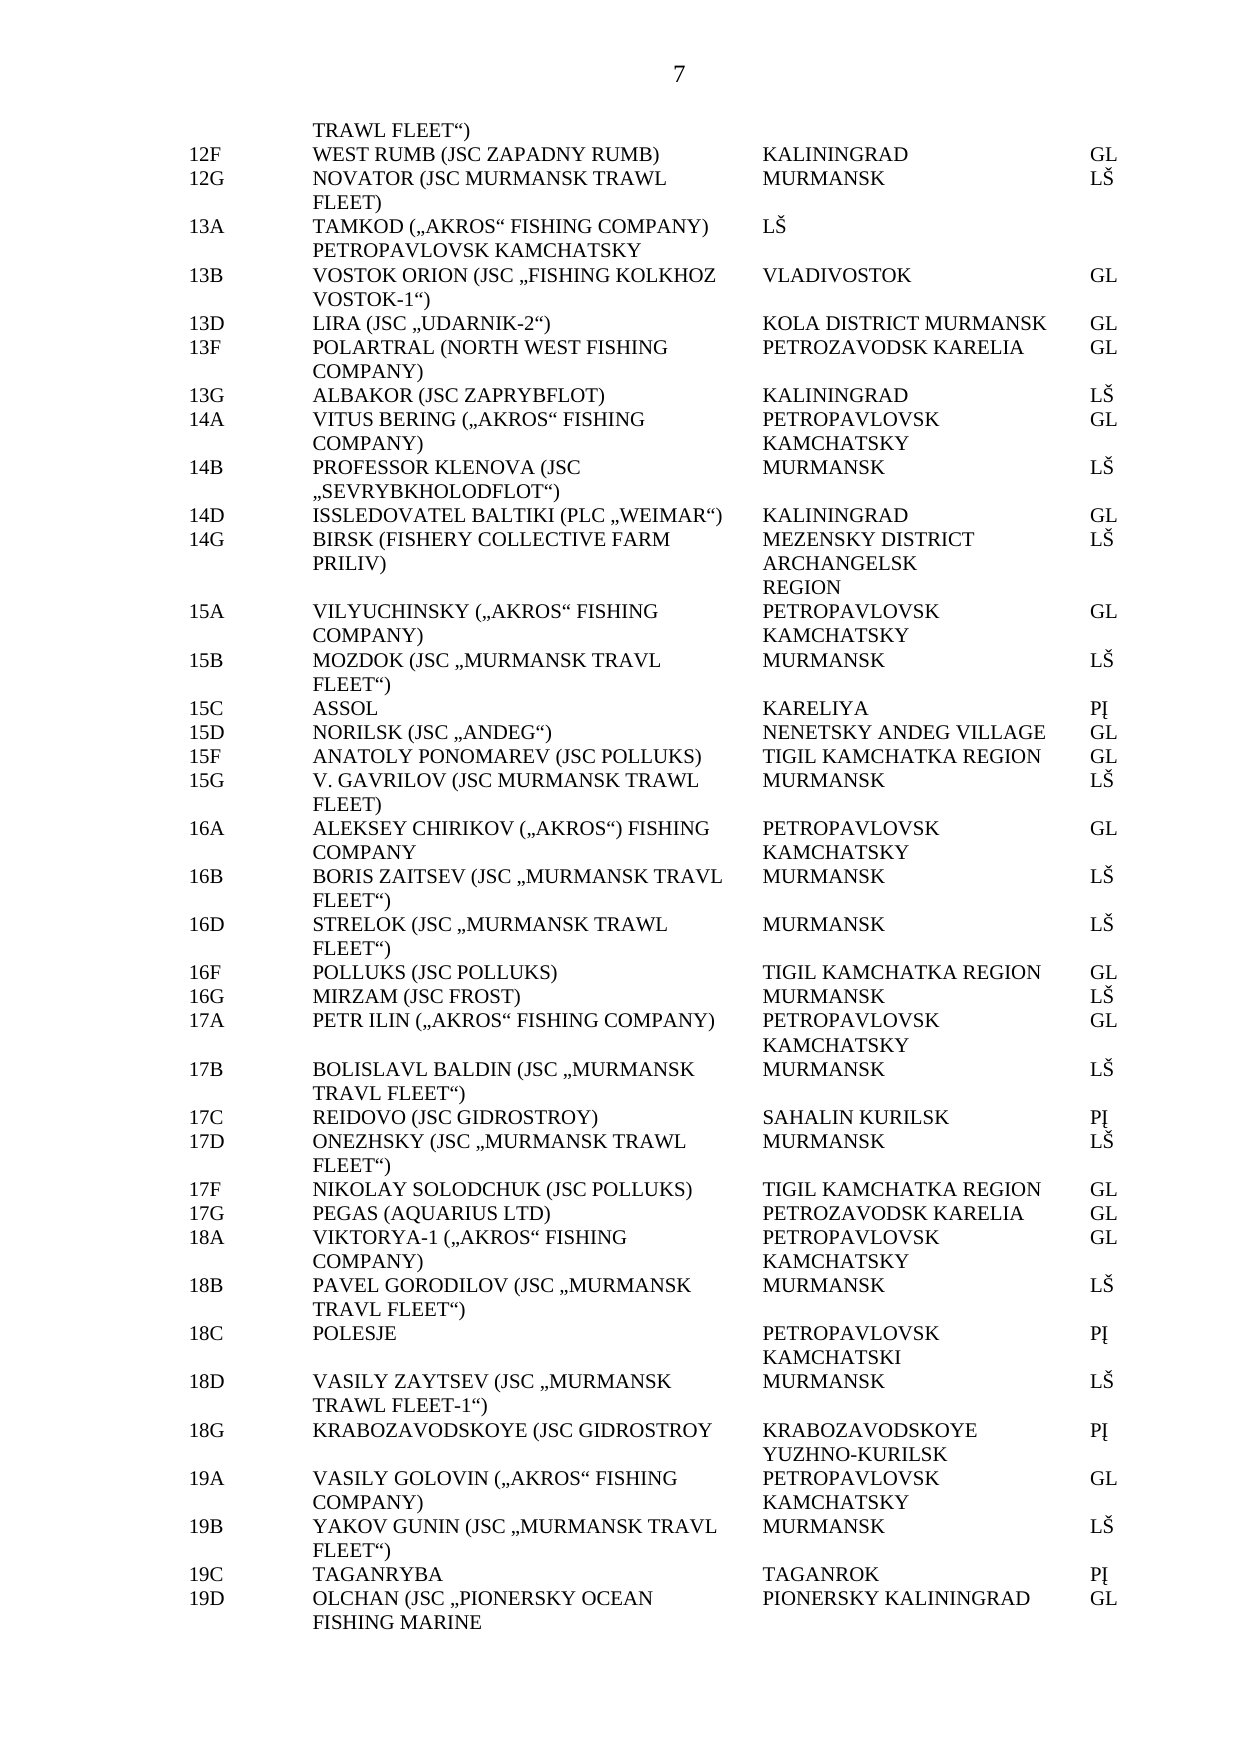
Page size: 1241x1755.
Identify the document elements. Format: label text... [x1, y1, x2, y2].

table_cell Petr Ilin („Akros“ Fishing Company) [301, 1009, 751, 1057]
table_cell 14B [177, 455, 301, 503]
table_cell GL [1079, 263, 1204, 311]
table_cell Vostok Orion (JSC „Fishing Kolkhoz Vostok-1“) [301, 263, 751, 311]
table_cell LŠ [751, 214, 1078, 262]
table_cell Albakor (JSC Zaprybflot) [301, 383, 751, 407]
table_cell Professor Klenova (JSC „Sevrybkholodflot“) [301, 455, 751, 503]
table_cell PĮ [1079, 696, 1204, 720]
table_cell 13D [177, 311, 301, 335]
table_cell SAHALIN KURILSK [751, 1105, 1078, 1129]
table_cell GL [1079, 407, 1204, 455]
table_cell MURMANSK [751, 1369, 1078, 1417]
table_cell PETROPAVLOVSK KAMCHATSKY [751, 1009, 1078, 1057]
table_cell Pavel Gorodilov (JSC „Murmansk Travl Fleet“) [301, 1273, 751, 1321]
table_cell Anatoly Ponomarev (JSC Polluks) [301, 744, 751, 768]
table_cell PĮ [1079, 1418, 1204, 1466]
table_cell LŠ [1079, 912, 1204, 960]
table_cell GL [1079, 1586, 1204, 1634]
table_cell Issledovatel Baltiki (PLC „Weimar“) [301, 503, 751, 527]
table_cell 14D [177, 503, 301, 527]
table_cell NENETSKY ANDEG VILLAGE [751, 720, 1078, 744]
table_cell GL [1079, 1201, 1204, 1225]
table_cell Norilsk (JSC „Andeg“) [301, 720, 751, 744]
table_cell 13A [177, 214, 301, 262]
table_cell MURMANSK [751, 648, 1078, 696]
table_cell TAGANROK [751, 1562, 1078, 1586]
table_cell MURMANSK [751, 1129, 1078, 1177]
table_cell PETROPAVLOVSK KAMCHATSKY [751, 1225, 1078, 1273]
table_cell Pegas (Aquarius Ltd) [301, 1201, 751, 1225]
table_cell [1079, 575, 1204, 599]
table_cell 12G [177, 166, 301, 214]
table_cell GL [1079, 960, 1204, 984]
table_cell KARELIYA [751, 696, 1078, 720]
table_cell MURMANSK [751, 912, 1078, 960]
table_cell PIONERSKY KALININGRAD [751, 1586, 1078, 1634]
table_cell PETROPAVLOVSK KAMCHATSKY [751, 407, 1078, 455]
table_cell trawl fleet“) [301, 118, 751, 142]
table_cell Polluks (JSC Polluks) [301, 960, 751, 984]
table_cell GL [1079, 1177, 1204, 1201]
table_cell MURMANSK [751, 864, 1078, 912]
table_cell Olchan (JSC „Pionersky Ocean Fishing Marine [301, 1586, 751, 1634]
table_cell LŠ [1079, 527, 1204, 575]
table_cell GL [1079, 744, 1204, 768]
table_cell LŠ [1079, 648, 1204, 696]
table_cell PĮ [1079, 1321, 1204, 1369]
table_cell PĮ [1079, 1105, 1204, 1129]
table_cell 15D [177, 720, 301, 744]
table_cell MURMANSK [751, 768, 1078, 816]
table_cell 14G [177, 527, 301, 575]
table_cell GL [1079, 311, 1204, 335]
table_cell GL [1079, 335, 1204, 383]
table_cell 16A [177, 816, 301, 864]
table_cell 19D [177, 1586, 301, 1634]
table_cell 19C [177, 1562, 301, 1586]
table_cell GL [1079, 1009, 1204, 1057]
table_cell KALININGRAD [751, 142, 1078, 166]
table_cell Onezhsky (JSC „Murmansk trawl fleet“) [301, 1129, 751, 1177]
table_cell Strelok (JSC „Murmansk trawl fleet“) [301, 912, 751, 960]
table_cell 16F [177, 960, 301, 984]
table_cell MURMANSK [751, 1057, 1078, 1105]
table_cell Vasily Golovin („Akros“ Fishing Company) [301, 1466, 751, 1514]
table_cell 15C [177, 696, 301, 720]
table_cell Boris Zaitsev (JSC „Murmansk Travl Fleet“) [301, 864, 751, 912]
table_cell MURMANSK [751, 984, 1078, 1008]
table_cell 15A [177, 599, 301, 647]
table_cell MURMANSK [751, 1514, 1078, 1562]
table_cell TIGIL KAMCHATKA REGION [751, 744, 1078, 768]
table_cell 15B [177, 648, 301, 696]
table_cell KALININGRAD [751, 383, 1078, 407]
table_cell West Rumb (JSC Zapadny Rumb) [301, 142, 751, 166]
table_cell V. Gavrilov (JSC Murmansk trawl fleet) [301, 768, 751, 816]
table_cell MEZENSKY DISTRICT ARCHANGELSK [751, 527, 1078, 575]
table_cell LŠ [1079, 984, 1204, 1008]
table_cell MURMANSK [751, 455, 1078, 503]
table_cell 13F [177, 335, 301, 383]
table_cell LŠ [1079, 768, 1204, 816]
table_cell 18B [177, 1273, 301, 1321]
table_cell PETROPAVLOVSK KAMCHATSKI [751, 1321, 1078, 1369]
table_cell LŠ [1079, 1369, 1204, 1417]
table_cell GL [1079, 599, 1204, 647]
table_cell Assol [301, 696, 751, 720]
table_cell 13G [177, 383, 301, 407]
table_cell 16D [177, 912, 301, 960]
table_cell Nikolay Solodchuk (JSC Polluks) [301, 1177, 751, 1201]
table_cell GL [1079, 503, 1204, 527]
table_cell GL [1079, 816, 1204, 864]
table_cell 19B [177, 1514, 301, 1562]
table_cell 18A [177, 1225, 301, 1273]
table_cell 17C [177, 1105, 301, 1129]
table_cell PETROPAVLOVSK KAMCHATSKY [751, 816, 1078, 864]
table_cell PETROPAVLOVSK KAMCHATSKY [751, 599, 1078, 647]
table_cell LŠ [1079, 1057, 1204, 1105]
table_cell 17D [177, 1129, 301, 1177]
table_cell Mirzam (JSC Frost) [301, 984, 751, 1008]
table_cell 13B [177, 263, 301, 311]
table_cell LŠ [1079, 455, 1204, 503]
table_cell Yakov Gunin (JSC „Murmansk Travl Fleet“) [301, 1514, 751, 1562]
table_cell Novator (JSC Murmansk trawl fleet) [301, 166, 751, 214]
table_cell [751, 118, 1078, 142]
table_cell Mozdok (JSC „Murmansk Travl Fleet“) [301, 648, 751, 696]
table_cell Reidovo (JSC Gidrostroy) [301, 1105, 751, 1129]
table_cell LŠ [1079, 1514, 1204, 1562]
table_cell PĮ [1079, 1562, 1204, 1586]
table_cell 16B [177, 864, 301, 912]
table_cell GL [1079, 720, 1204, 744]
table_cell 14A [177, 407, 301, 455]
table_cell KALININGRAD [751, 503, 1078, 527]
table_cell MURMANSK [751, 1273, 1078, 1321]
table_cell LŠ [1079, 864, 1204, 912]
table_cell 16G [177, 984, 301, 1008]
table_cell Vilyuchinsky („Akros“ Fishing Company) [301, 599, 751, 647]
table_cell Viktorya-1 („Akros“ Fishing Company) [301, 1225, 751, 1273]
table_cell 17A [177, 1009, 301, 1057]
table_cell PETROZAVODSK KARELIA [751, 335, 1078, 383]
table_cell Aleksey Chirikov („Akros“) Fishing Company [301, 816, 751, 864]
table_cell 18C [177, 1321, 301, 1369]
table_cell REGION [751, 575, 1078, 599]
table_cell MURMANSK [751, 166, 1078, 214]
table_cell 17F [177, 1177, 301, 1201]
table_cell Polesje [301, 1321, 751, 1369]
table_cell GL [1079, 1466, 1204, 1514]
table_cell [177, 575, 301, 599]
table_cell Taganryba [301, 1562, 751, 1586]
table_cell VLADIVOSTOK [751, 263, 1078, 311]
table_cell GL [1079, 1225, 1204, 1273]
table_cell 18D [177, 1369, 301, 1417]
table_cell [1079, 214, 1204, 262]
table_cell [1079, 118, 1204, 142]
table_cell TIGIL KAMCHATKA REGION [751, 960, 1078, 984]
table_cell LŠ [1079, 1273, 1204, 1321]
table_cell 15F [177, 744, 301, 768]
table_cell Tamkod („Akros“ Fishing Company) PETROPAVLOVSK KAMCHATSKY [301, 214, 751, 262]
table_cell Vasily Zaytsev (JSC „Murmansk trawl fleet-1“) [301, 1369, 751, 1417]
table_cell 17B [177, 1057, 301, 1105]
table_cell 17G [177, 1201, 301, 1225]
table_cell Bolislavl Baldin (JSC „Murmansk Travl Fleet“) [301, 1057, 751, 1105]
table_cell 18G [177, 1418, 301, 1466]
table_cell Vitus Bering („Akros“ Fishing Company) [301, 407, 751, 455]
table_cell 12F [177, 142, 301, 166]
table_cell TIGIL KAMCHATKA REGION [751, 1177, 1078, 1201]
table_cell KRABOZAVODSKOYE YUZHNO-KURILSK [751, 1418, 1078, 1466]
table_cell Polartral (North West Fishing Company) [301, 335, 751, 383]
table_cell Krabozavodskoye (JSC Gidrostroy [301, 1418, 751, 1466]
table_cell KOLA DISTRICT MURMANSK [751, 311, 1078, 335]
table_cell [301, 575, 751, 599]
table_cell LŠ [1079, 166, 1204, 214]
table_cell 19A [177, 1466, 301, 1514]
table_cell PETROZAVODSK KARELIA [751, 1201, 1078, 1225]
table_cell Birsk (Fishery Collective Farm Priliv) [301, 527, 751, 575]
table_cell LŠ [1079, 383, 1204, 407]
table_cell 15G [177, 768, 301, 816]
table_cell PETROPAVLOVSK KAMCHATSKY [751, 1466, 1078, 1514]
table_cell GL [1079, 142, 1204, 166]
table_cell LŠ [1079, 1129, 1204, 1177]
table_cell Lira (JSC „Udarnik-2“) [301, 311, 751, 335]
table_cell [177, 118, 301, 142]
